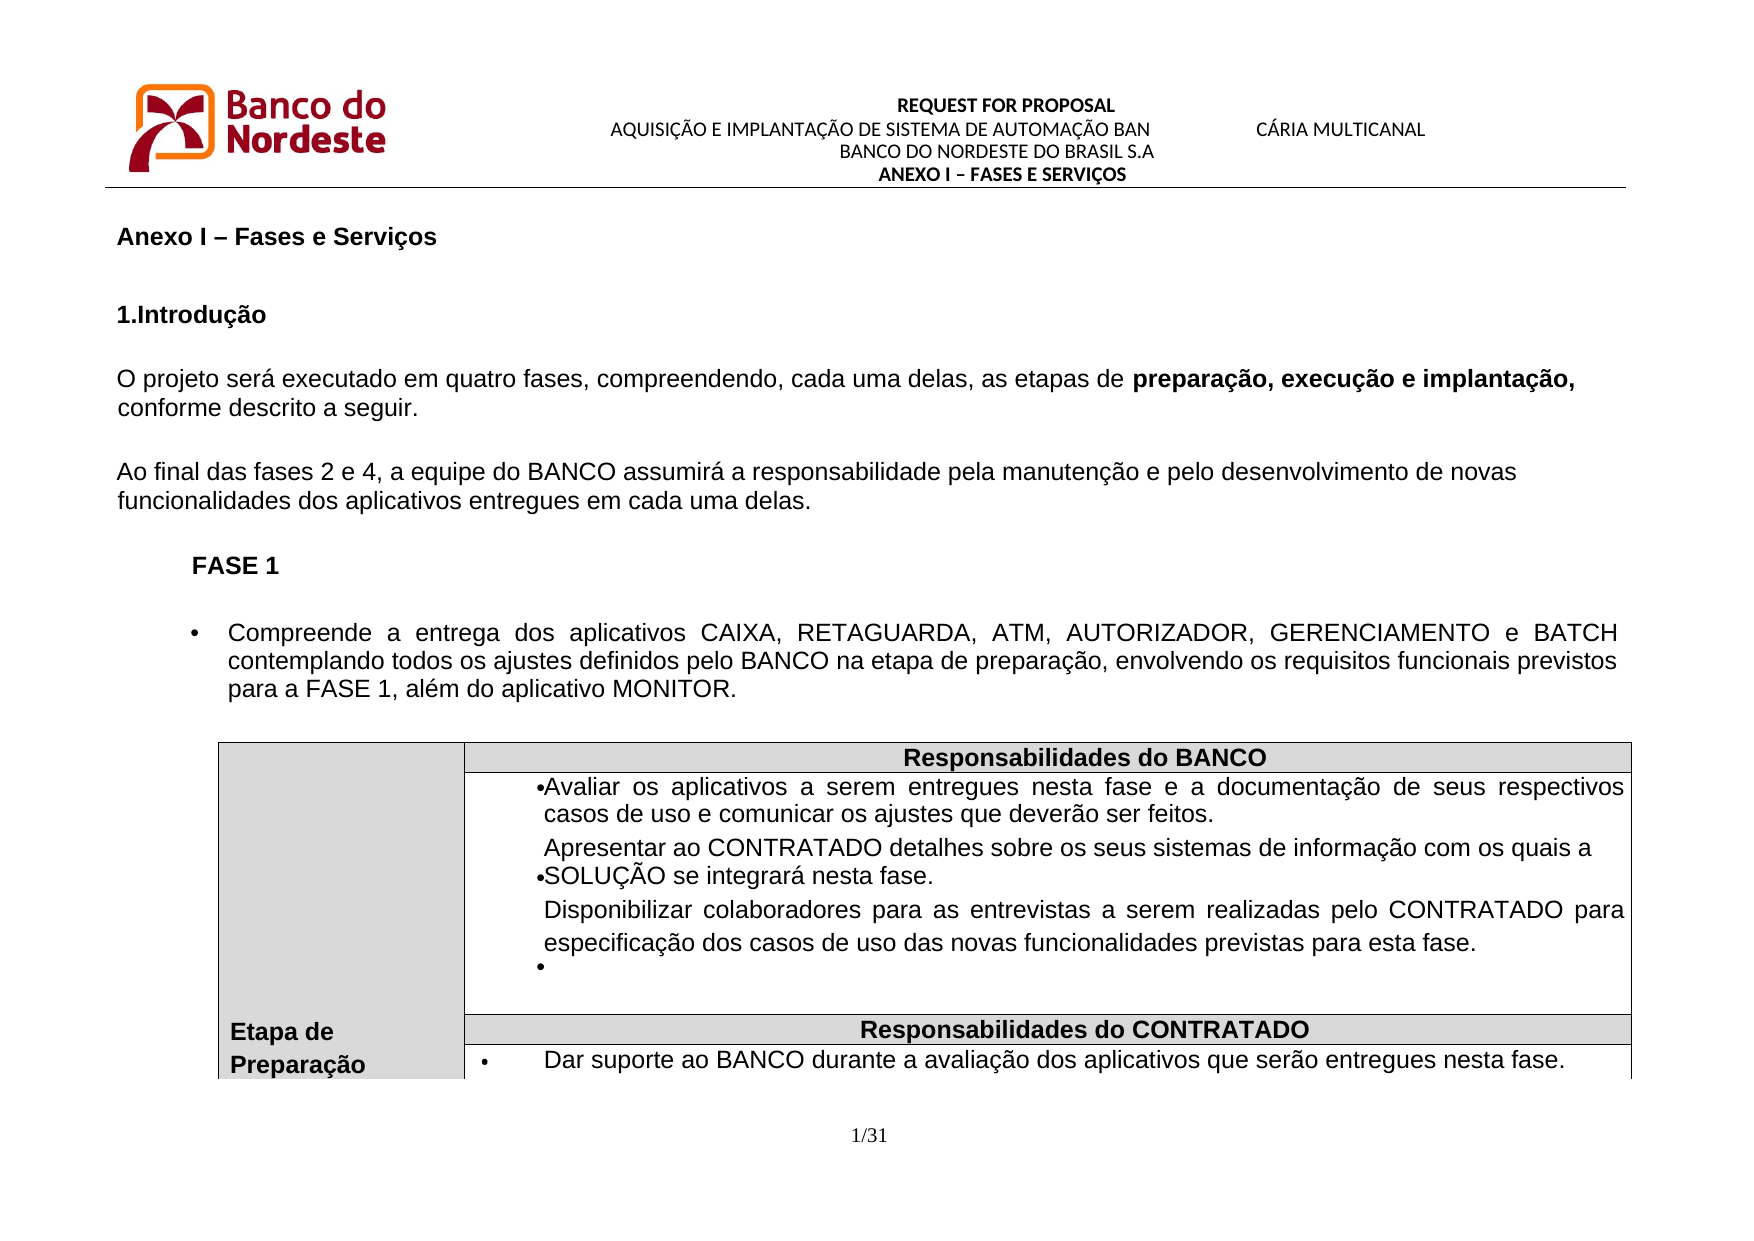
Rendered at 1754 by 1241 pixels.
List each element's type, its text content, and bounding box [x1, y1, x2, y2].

text FASE 1 [116, 551, 1622, 580]
table_cell Dar suporte ao BANCO durante a avaliação dos aplicativos que serão entregues nesta fase. [543, 1045, 1631, 1079]
list Compreende a entrega dos aplicativos CAIXA, RETAGUARDA, ATM, AUTORIZADOR, GERENCIAMENTO e BATCH contemplando todos os ajustes definidos pelo BANCO na etapa de preparação, envolvendo os requisitos funcionais previstos para a FASE 1, além do aplicativo MONITOR. [190, 618, 1620, 703]
picture [118, 73, 393, 150]
text 1.Introdução [116, 300, 1622, 328]
table_cell [465, 1015, 543, 1044]
text O projeto será executado em quatro fases, compreendendo, cada uma delas, as etapas de preparação, execução e implantação, conforme descrito a seguir. [116, 365, 1620, 421]
table_cell Avaliar os aplicativos a serem entregues nesta fase e a documentação de seus respectivos casos de uso e comunicar os ajustes que deverão ser feitos. Apresentar ao CONTRATADO detalhes sobre os seus sistemas de informação com os quais a SOLUÇÃO se integrará nesta fase. Disponibilizar colaboradores para as entrevistas a serem realizadas pelo CONTRATADO para especificação dos casos de uso das novas funcionalidades previstas para esta fase. [543, 773, 1631, 1014]
table_cell • [465, 1045, 543, 1079]
table_cell [465, 773, 543, 1014]
table_header [465, 743, 543, 772]
text Ao final das fases 2 e 4, a equipe do BANCO assumirá a responsabilidade pela manutenção e pelo desenvolvimento de novas funcionalidades dos aplicativos entregues em cada uma delas. [116, 458, 1620, 514]
text Anexo I – Fases e Serviços [116, 150, 1622, 250]
table_header Etapa de Preparação [219, 743, 464, 1079]
table_cell Responsabilidades do CONTRATADO [543, 1015, 1631, 1044]
table_header Responsabilidades do BANCO [543, 743, 1631, 772]
